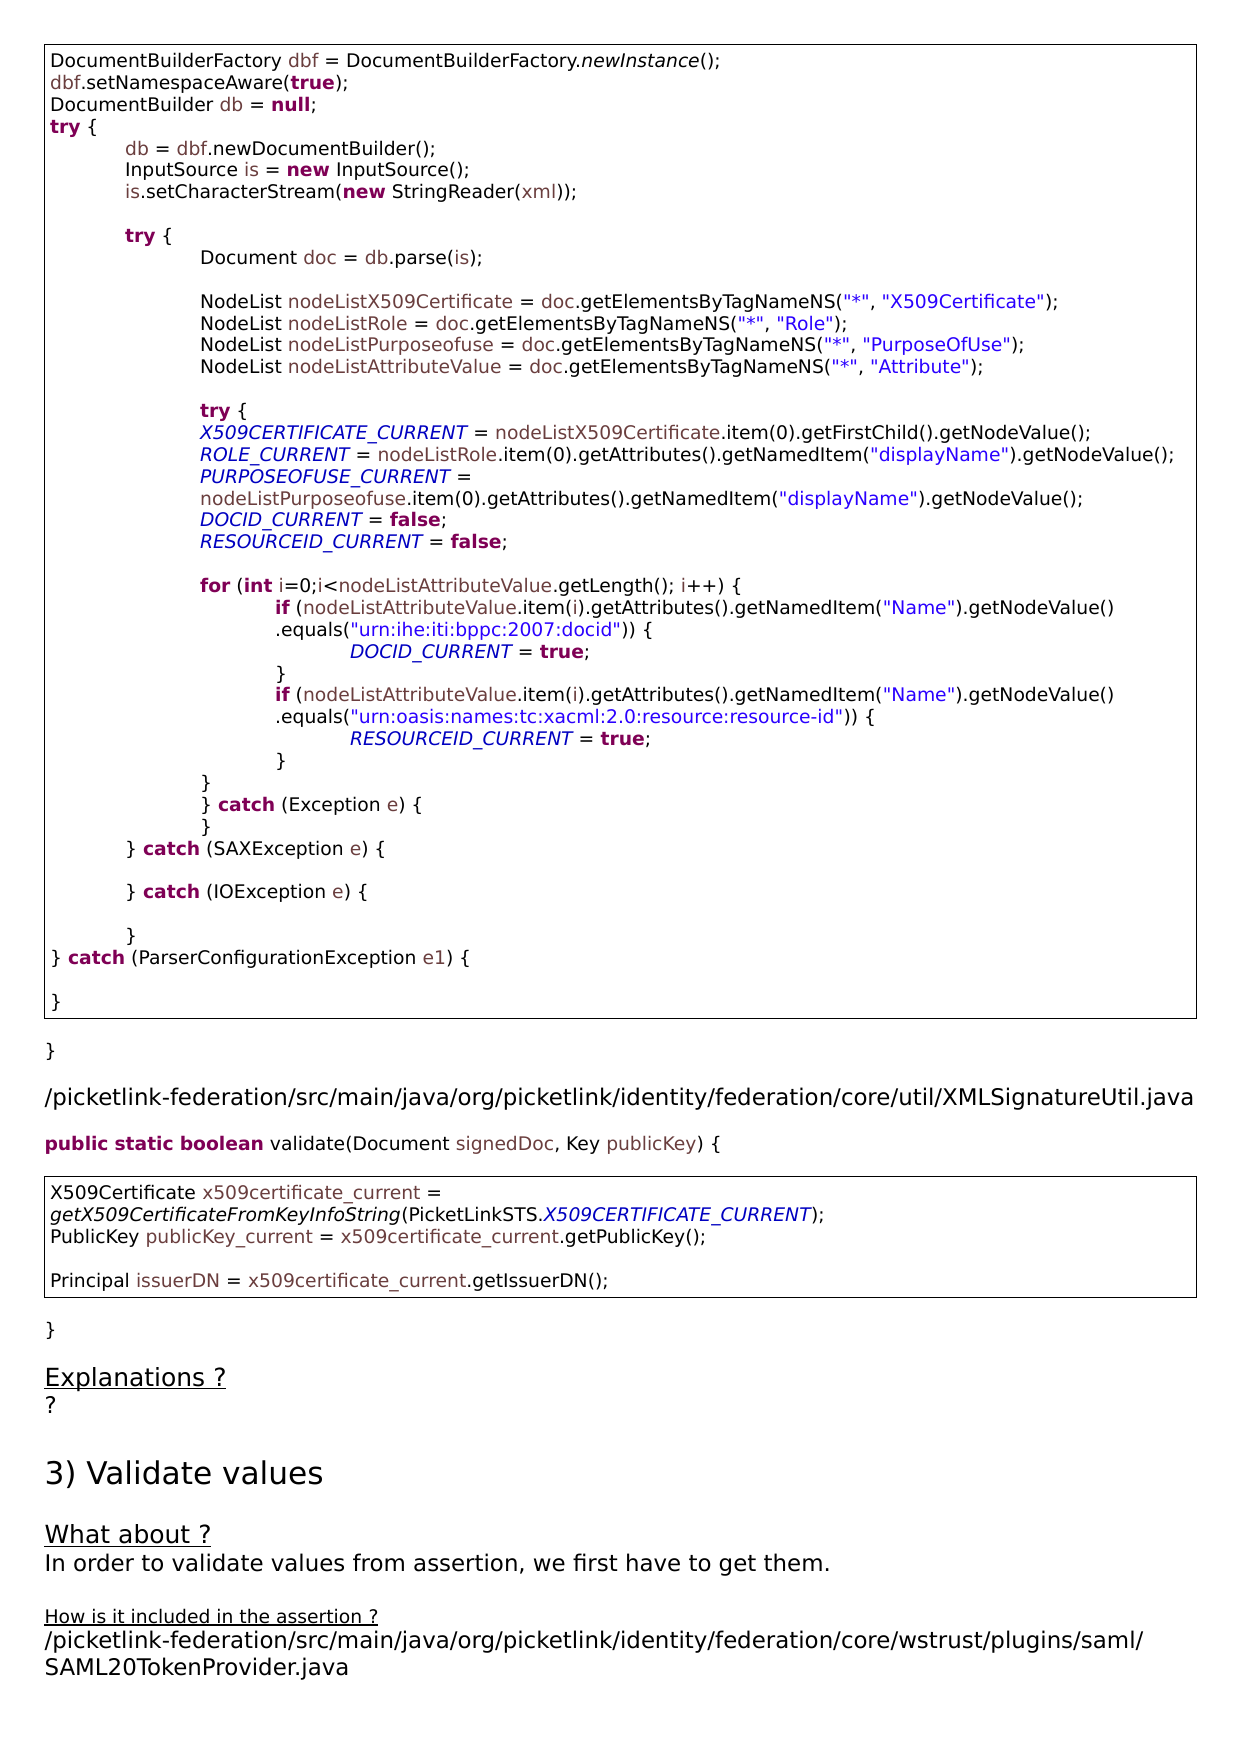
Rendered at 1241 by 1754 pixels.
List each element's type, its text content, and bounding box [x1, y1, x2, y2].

text } [44, 1040, 1196, 1062]
text /picketlink-federation/src/main/java/org/picketlink/identity/federation/core/util/XMLSignatureUtil.java [44, 1084, 1196, 1111]
text } [44, 1319, 1196, 1341]
text ? [44, 1392, 1196, 1419]
text 3) Validate values [44, 1455, 1196, 1492]
text How is it included in the assertion ? [44, 1606, 1196, 1628]
text In order to validate values from assertion, we first have to get them. [44, 1550, 1196, 1577]
table_header DocumentBuilderFactory dbf = DocumentBuilderFactory.newInstance(); dbf.setNamespaceAware(true); DocumentBuilder db = null; try { db = dbf.newDocumentBuilder(); InputSource is = new InputSource(); is.setCharacterStream(new StringReader(xml)); try { Document doc = db.parse(is); NodeList nodeListX509Certificate = doc.getElementsByTagNameNS("*", "X509Certificate"); NodeList nodeListRole = doc.getElementsByTagNameNS("*", "Role"); NodeList nodeListPurposeofuse = doc.getElementsByTagNameNS("*", "PurposeOfUse"); NodeList nodeListAttributeValue = doc.getElementsByTagNameNS("*", "Attribute"); try { X509CERTIFICATE_CURRENT = nodeListX509Certificate.item(0).getFirstChild().getNodeValue(); ROLE_CURRENT = nodeListRole.item(0).getAttributes().getNamedItem("displayName").getNodeValue(); PURPOSEOFUSE_CURRENT = nodeListPurposeofuse.item(0).getAttributes().getNamedItem("displayName").getNodeValue(); DOCID_CURRENT = false; RESOURCEID_CURRENT = false; for (int i=0;i<nodeListAttributeValue.getLength(); i++) { if (nodeListAttributeValue.item(i).getAttributes().getNamedItem("Name").getNodeValue() .equals("urn:ihe:iti:bppc:2007:docid")) { DOCID_CURRENT = true; } if (nodeListAttributeValue.item(i).getAttributes().getNamedItem("Name").getNodeValue() .equals("urn:oasis:names:tc:xacml:2.0:resource:resource-id")) { RESOURCEID_CURRENT = true; } } } catch (Exception e) { } } catch (SAXException e) { } catch (IOException e) { } } catch (ParserConfigurationException e1) { } [45, 45, 1196, 1018]
table_header X509Certificate x509certificate_current = getX509CertificateFromKeyInfoString(PicketLinkSTS.X509CERTIFICATE_CURRENT); PublicKey publicKey_current = x509certificate_current.getPublicKey(); Principal issuerDN = x509certificate_current.getIssuerDN(); [45, 1177, 1196, 1297]
text /picketlink-federation/src/main/java/org/picketlink/identity/federation/core/wstrust/plugins/saml/SAML20TokenProvider.java [44, 1628, 1196, 1681]
text public static boolean validate(Document signedDoc, Key publicKey) { [44, 1133, 1196, 1154]
text What about ? [44, 1521, 1196, 1550]
text Explanations ? [44, 1363, 1196, 1392]
